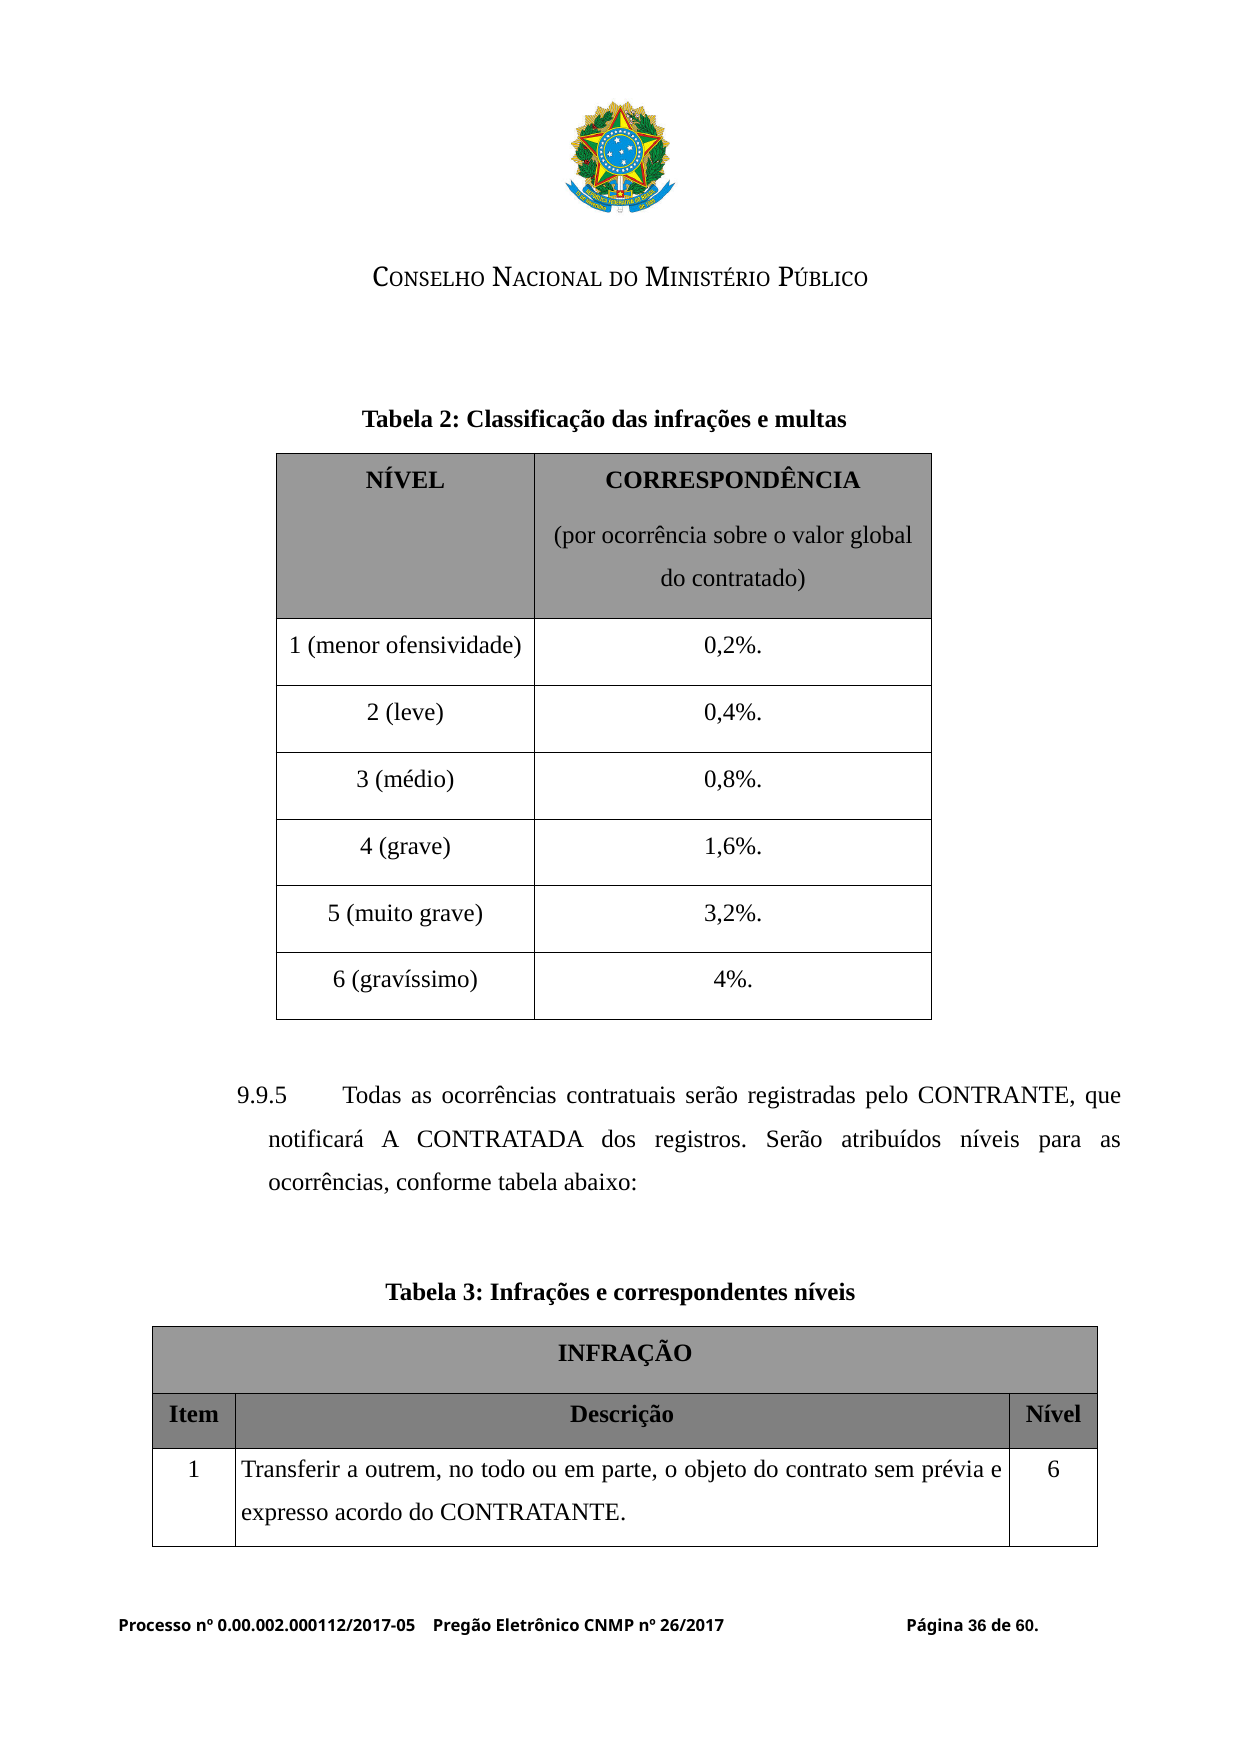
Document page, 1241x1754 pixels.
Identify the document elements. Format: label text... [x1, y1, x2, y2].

table_cell 0,2%. [535, 619, 931, 685]
table_cell 6 [1010, 1449, 1097, 1546]
table_cell 1 [153, 1449, 235, 1546]
table_header NÍVEL [277, 454, 534, 618]
table_cell 4 (grave) [277, 820, 534, 885]
table_header INFRAÇÃO [153, 1327, 1097, 1393]
text Tabela 2: Classificação das infrações e multas [118, 404, 1122, 433]
table_cell 2 (leve) [277, 686, 534, 752]
table_cell Descrição [236, 1394, 1009, 1448]
table_cell Item [153, 1394, 235, 1448]
table_cell 6 (gravíssimo) [277, 953, 534, 1019]
table_cell Transferir a outrem, no todo ou em parte, o objeto do contrato sem prévia e expresso acordo do CONTRATANTE. [236, 1449, 1009, 1546]
table_cell 1,6%. [535, 820, 931, 885]
list Todas as ocorrências contratuais serão registradas pelo CONTRANTE, que notificará A CONTRATADA dos registros. Serão atribuídos níveis para as ocorrências, conforme tabela abaixo: [231, 1081, 1122, 1196]
table_cell Nível [1010, 1394, 1097, 1448]
table_cell 0,4%. [535, 686, 931, 752]
table_header CORRESPONDÊNCIA (por ocorrência sobre o valor global do contratado) [535, 454, 931, 618]
text Tabela 3: Infrações e correspondentes níveis [118, 1277, 1122, 1306]
table_cell 3,2%. [535, 886, 931, 952]
table_cell 4%. [535, 953, 931, 1019]
table_cell 5 (muito grave) [277, 886, 534, 952]
table_cell 1 (menor ofensividade) [277, 619, 534, 685]
table_cell 0,8%. [535, 753, 931, 818]
table_cell 3 (médio) [277, 753, 534, 818]
